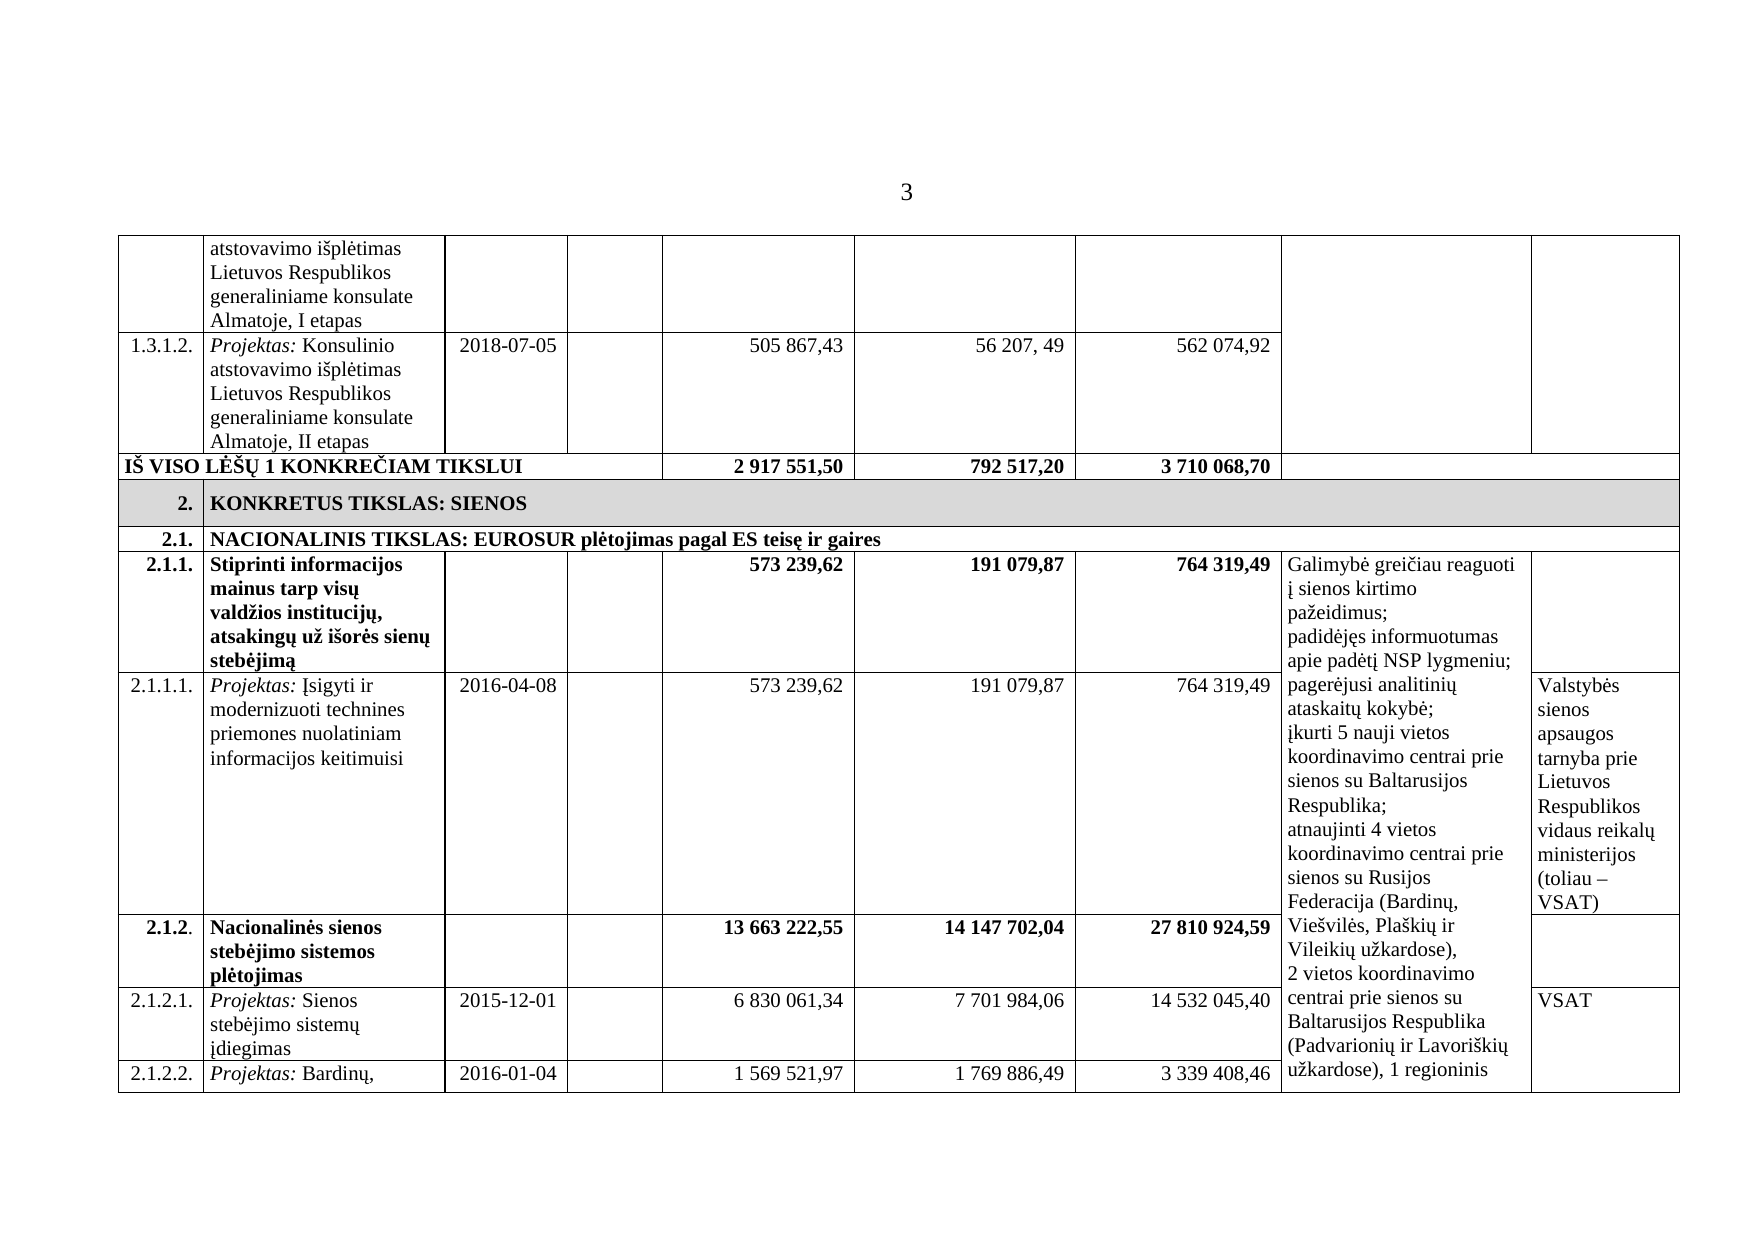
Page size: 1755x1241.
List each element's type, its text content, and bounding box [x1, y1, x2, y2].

table_cell [1076, 236, 1281, 332]
table_cell 14 532 045,40 [1076, 988, 1281, 1060]
table_cell [568, 988, 662, 1060]
table_cell 6 830 061,34 [663, 988, 854, 1060]
table_cell 2.1.2.2. [119, 1061, 203, 1092]
table_cell 13 663 222,55 [663, 915, 854, 987]
table_cell Projektas: Įsigyti ir modernizuoti technines priemones nuolatiniam informacijos keitimuisi [204, 673, 444, 914]
table_cell 764 319,49 [1076, 552, 1281, 672]
table_cell [568, 915, 662, 987]
table_cell [1532, 236, 1679, 453]
table_cell [568, 1061, 662, 1092]
table_cell Galimybė greičiau reaguoti į sienos kirtimo pažeidimus; padidėjęs informuotumas apie padėtį NSP lygmeniu; pagerėjusi analitinių ataskaitų kokybė; įkurti 5 nauji vietos koordinavimo centrai prie sienos su Baltarusijos Respublika; atnaujinti 4 vietos koordinavimo centrai prie sienos su Rusijos Federacija (Bardinų, Viešvilės, Plaškių ir Vileikių užkardose), 2 vietos koordinavimo centrai prie sienos su Baltarusijos Respublika (Padvarionių ir Lavoriškių užkardose), 1 regioninis [1282, 552, 1531, 1092]
table_cell [446, 236, 567, 332]
table_cell 2018-07-05 [446, 333, 567, 453]
table_cell VSAT [1532, 988, 1679, 1092]
table_cell 505 867,43 [663, 333, 854, 453]
table_cell 7 701 984,06 [855, 988, 1075, 1060]
table_cell 792 517,20 [855, 454, 1075, 478]
table_cell 14 147 702,04 [855, 915, 1075, 987]
table_cell 56 207, 49 [855, 333, 1075, 453]
table_cell [1282, 236, 1531, 453]
table_cell [119, 236, 203, 332]
table_cell 27 810 924,59 [1076, 915, 1281, 987]
table_cell 2.1. [119, 527, 203, 551]
table_cell 3 339 408,46 [1076, 1061, 1281, 1092]
table_cell Projektas: Konsulinio atstovavimo išplėtimas Lietuvos Respublikos generaliniame konsulate Almatoje, II etapas [204, 333, 444, 453]
table_cell NACIONALINIS TIKSLAS: EUROSUR plėtojimas pagal ES teisę ir gaires [204, 527, 1679, 551]
table_cell 2.1.1. [119, 552, 203, 672]
table_cell Stiprinti informacijos mainus tarp visų valdžios institucijų, atsakingų už išorės sienų stebėjimą [204, 552, 444, 672]
table_cell 764 319,49 [1076, 673, 1281, 914]
table_cell [663, 236, 854, 332]
table_cell 573 239,62 [663, 552, 854, 672]
table_cell Projektas: Bardinų, [204, 1061, 444, 1092]
table_cell 191 079,87 [855, 552, 1075, 672]
table_cell Nacionalinės sienos stebėjimo sistemos plėtojimas [204, 915, 444, 987]
table_cell 2016-04-08 [446, 673, 567, 914]
table_cell [568, 333, 662, 453]
table_cell 1.3.1.2. [119, 333, 203, 453]
table_cell 2016-01-04 [446, 1061, 567, 1092]
table_cell [1532, 552, 1679, 672]
table_cell 2.1.1.1. [119, 673, 203, 914]
table_cell [446, 552, 567, 672]
table_cell atstovavimo išplėtimas Lietuvos Respublikos generaliniame konsulate Almatoje, I etapas [204, 236, 444, 332]
table_cell 562 074,92 [1076, 333, 1281, 453]
table_cell IŠ VISO LĖŠŲ 1 KONKREČIAM TIKSLUI [119, 454, 662, 478]
table_cell [568, 552, 662, 672]
table_cell [1532, 915, 1679, 987]
table_cell [568, 673, 662, 914]
table_cell 2.1.2.1. [119, 988, 203, 1060]
table_cell 2 917 551,50 [663, 454, 854, 478]
table_cell [446, 915, 567, 987]
table_cell KONKRETUS TIKSLAS: SIENOS [204, 480, 1679, 526]
table_cell 191 079,87 [855, 673, 1075, 914]
table_cell [568, 236, 662, 332]
table_cell 573 239,62 [663, 673, 854, 914]
table_cell 1 569 521,97 [663, 1061, 854, 1092]
table_cell Projektas: Sienos stebėjimo sistemų įdiegimas [204, 988, 444, 1060]
table_cell 3 710 068,70 [1076, 454, 1281, 478]
table_cell [855, 236, 1075, 332]
table_cell Valstybės sienos apsaugos tarnyba prie Lietuvos Respublikos vidaus reikalų ministerijos (toliau – VSAT) [1532, 673, 1679, 914]
table_cell 2015-12-01 [446, 988, 567, 1060]
table_cell 1 769 886,49 [855, 1061, 1075, 1092]
table_cell [1282, 454, 1679, 478]
table_cell 2. [119, 480, 203, 526]
table_cell 2.1.2. [119, 915, 203, 987]
